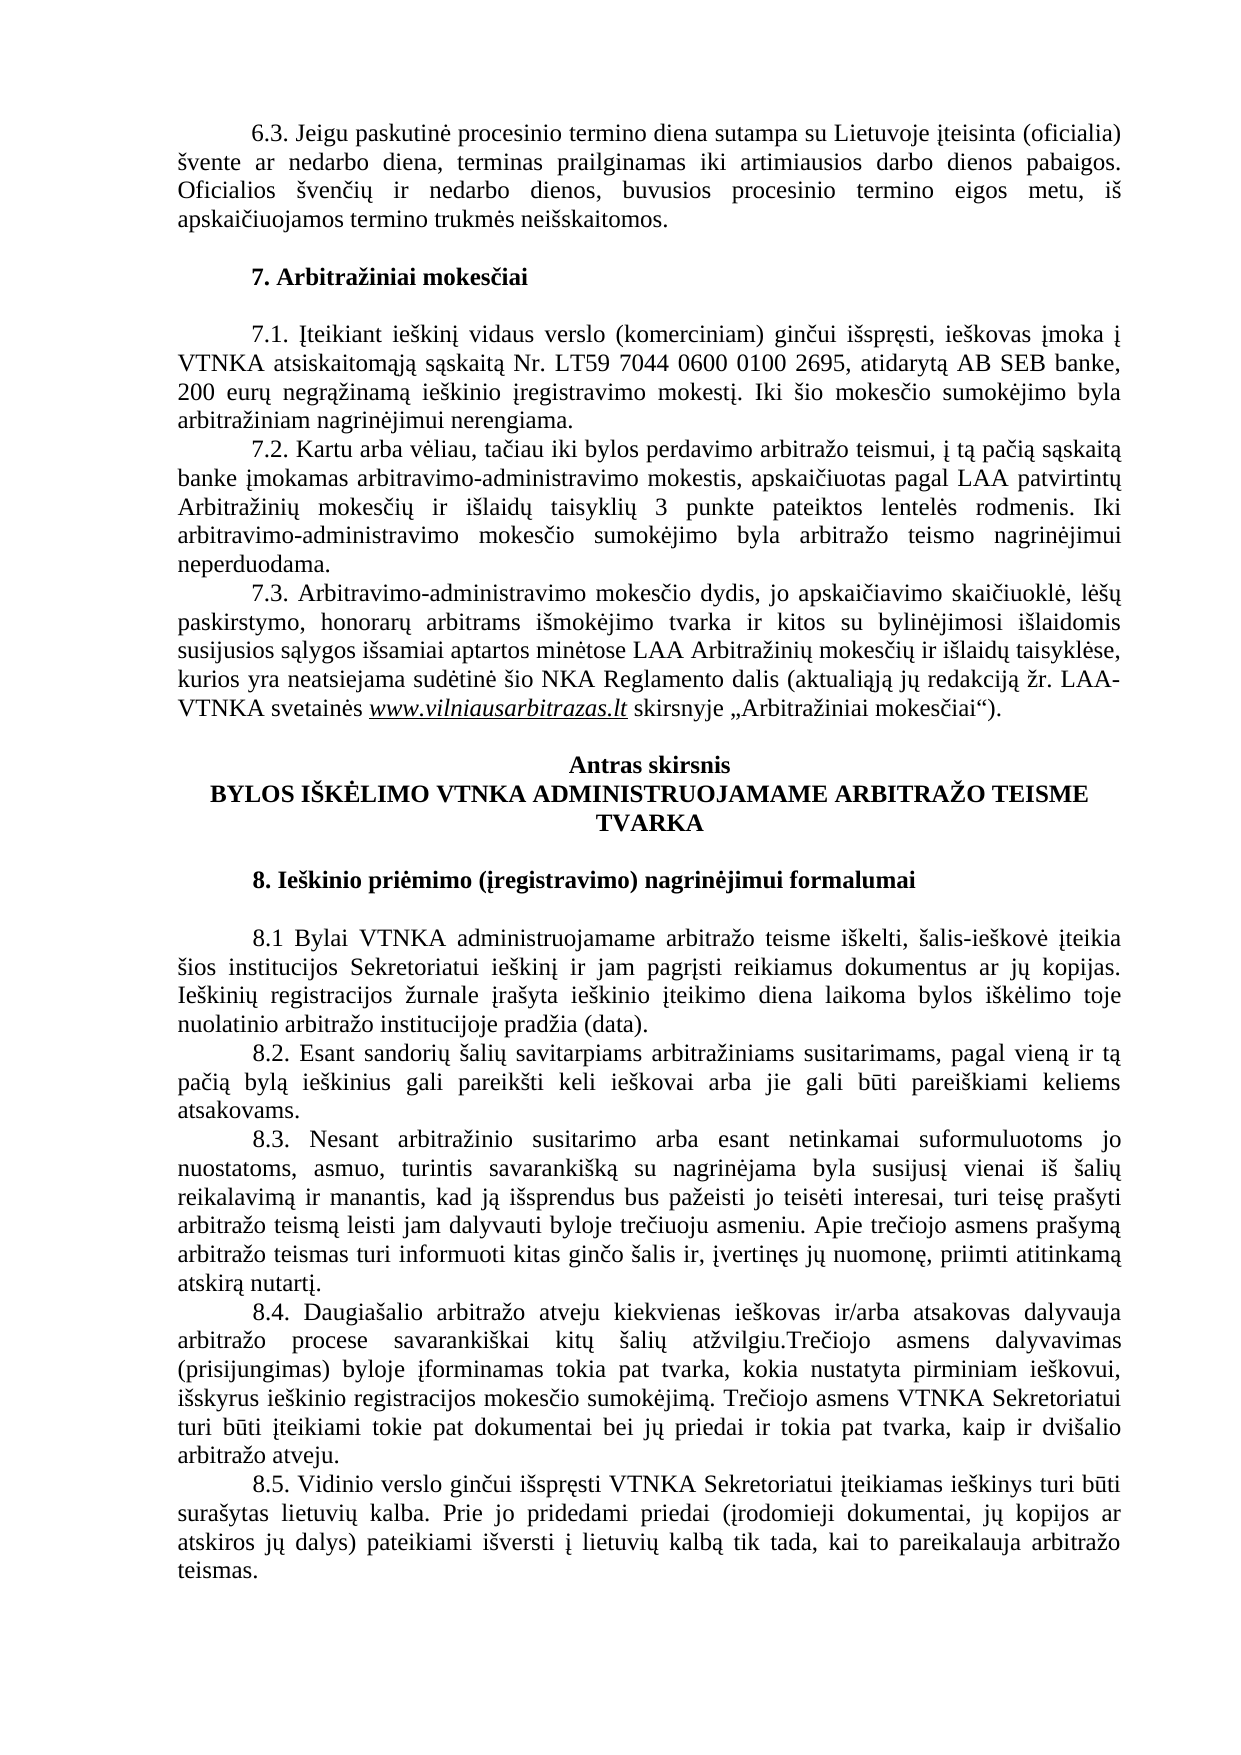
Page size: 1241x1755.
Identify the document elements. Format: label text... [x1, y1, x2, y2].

text 8.5. Vidinio verslo ginčui išspręsti VTNKA Sekretoriatui įteikiamas ieškinys turi būti surašytas lietuvių kalba. Prie jo pridedami priedai (įrodomieji dokumentai, jų kopijos ar atskiros jų dalys) pateikiami išversti į lietuvių kalbą tik tada, kai to pareikalauja arbitražo teismas. [177, 1469, 1122, 1584]
text 6.3. Jeigu paskutinė procesinio termino diena sutampa su Lietuvoje įteisinta (oficialia) švente ar nedarbo diena, terminas prailginamas iki artimiausios darbo dienos pabaigos. Oficialios švenčių ir nedarbo dienos, buvusios procesinio termino eigos metu, iš apskaičiuojamos termino trukmės neišskaitomos. [177, 118, 1122, 233]
text 8.1 Bylai VTNKA administruojamame arbitražo teisme iškelti, šalis-ieškovė įteikia šios institucijos Sekretoriatui ieškinį ir jam pagrįsti reikiamus dokumentus ar jų kopijas. Ieškinių registracijos žurnale įrašyta ieškinio įteikimo diena laikoma bylos iškėlimo toje nuolatinio arbitražo institucijoje pradžia (data). [177, 923, 1122, 1038]
text BYLOS IŠKĖLIMO VTNKA ADMINISTRUOJAMAME ARBITRAŽO TEISME TVARKA [177, 779, 1122, 837]
text 8.2. Esant sandorių šalių savitarpiams arbitražiniams susitarimams, pagal vieną ir tą pačią bylą ieškinius gali pareikšti keli ieškovai arba jie gali būti pareiškiami keliems atsakovams. [177, 1038, 1122, 1124]
text Antras skirsnis [177, 751, 1122, 779]
text 7. Arbitražiniai mokesčiai [177, 262, 1122, 291]
text 7.1. Įteikiant ieškinį vidaus verslo (komerciniam) ginčui išspręsti, ieškovas įmoka į VTNKA atsiskaitomąją sąskaitą Nr. LT59 7044 0600 0100 2695, atidarytą AB SEB banke, 200 eurų negrąžinamą ieškinio įregistravimo mokestį. Iki šio mokesčio sumokėjimo byla arbitražiniam nagrinėjimui nerengiama. [177, 319, 1122, 434]
text 8.4. Daugiašalio arbitražo atveju kiekvienas ieškovas ir/arba atsakovas dalyvauja arbitražo procese savarankiškai kitų šalių atžvilgiu.Trečiojo asmens dalyvavimas (prisijungimas) byloje įforminamas tokia pat tvarka, kokia nustatyta pirminiam ieškovui, išskyrus ieškinio registracijos mokesčio sumokėjimą. Trečiojo asmens VTNKA Sekretoriatui turi būti įteikiami tokie pat dokumentai bei jų priedai ir tokia pat tvarka, kaip ir dvišalio arbitražo atveju. [177, 1297, 1122, 1469]
text 8. Ieškinio priėmimo (įregistravimo) nagrinėjimui formalumai [177, 866, 1122, 894]
text 7.2. Kartu arba vėliau, tačiau iki bylos perdavimo arbitražo teismui, į tą pačią sąskaitą banke įmokamas arbitravimo-administravimo mokestis, apskaičiuotas pagal LAA patvirtintų Arbitražinių mokesčių ir išlaidų taisyklių 3 punkte pateiktos lentelės rodmenis. Iki arbitravimo-administravimo mokesčio sumokėjimo byla arbitražo teismo nagrinėjimui neperduodama. [177, 434, 1122, 578]
text 7.3. Arbitravimo-administravimo mokesčio dydis, jo apskaičiavimo skaičiuoklė, lėšų paskirstymo, honorarų arbitrams išmokėjimo tvarka ir kitos su bylinėjimosi išlaidomis susijusios sąlygos išsamiai aptartos minėtose LAA Arbitražinių mokesčių ir išlaidų taisyklėse, kurios yra neatsiejama sudėtinė šio NKA Reglamento dalis (aktualiąją jų redakciją žr. LAA-VTNKA svetainės www.vilniausarbitrazas.lt skirsnyje „Arbitražiniai mokesčiai“). [177, 578, 1122, 722]
text 8.3. Nesant arbitražinio susitarimo arba esant netinkamai suformuluotoms jo nuostatoms, asmuo, turintis savarankišką su nagrinėjama byla susijusį vienai iš šalių reikalavimą ir manantis, kad ją išsprendus bus pažeisti jo teisėti interesai, turi teisę prašyti arbitražo teismą leisti jam dalyvauti byloje trečiuoju asmeniu. Apie trečiojo asmens prašymą arbitražo teismas turi informuoti kitas ginčo šalis ir, įvertinęs jų nuomonę, priimti atitinkamą atskirą nutartį. [177, 1124, 1122, 1297]
